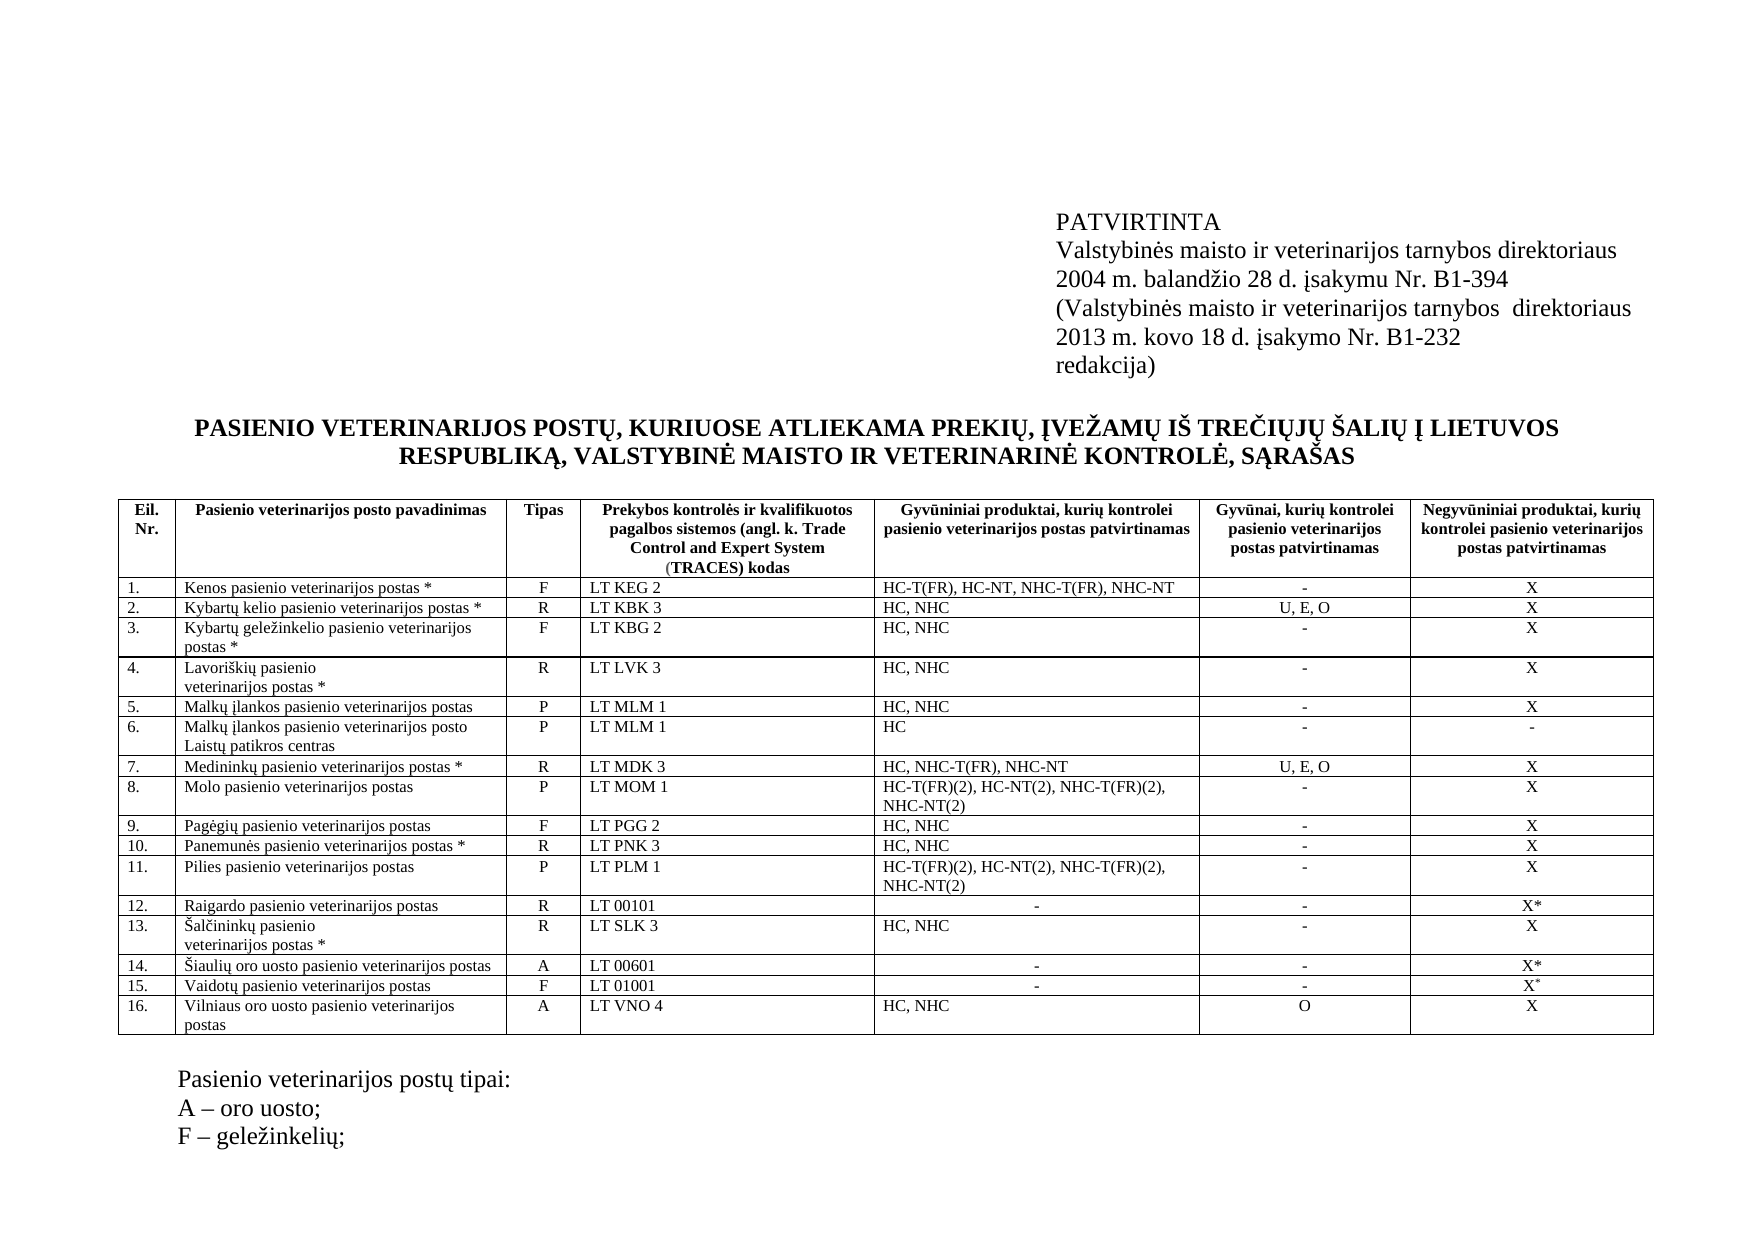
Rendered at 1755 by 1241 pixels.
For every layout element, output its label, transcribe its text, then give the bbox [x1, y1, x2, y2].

table_cell LT MOM 1 [581, 777, 874, 815]
table_cell R [507, 916, 580, 954]
table_cell HC, NHC [875, 618, 1199, 656]
table_cell Pilies pasienio veterinarijos postas [176, 856, 506, 895]
table_cell Kenos pasienio veterinarijos postas * [176, 578, 506, 597]
table_cell LT 00601 [581, 955, 874, 974]
table_cell Lavoriškių pasienio veterinarijos postas * [176, 658, 506, 696]
table_cell F [507, 618, 580, 656]
table_cell R [507, 896, 580, 915]
table_cell Vaidotų pasienio veterinarijos postas [176, 976, 506, 995]
table_cell - [1200, 658, 1410, 696]
table_cell 8. [119, 777, 175, 815]
text Valstybinės maisto ir veterinarijos tarnybos direktoriaus 2004 m. balandžio 28 d. įsakymu Nr. B1-394 [1056, 235, 1636, 293]
table_header Eil. Nr. [119, 500, 175, 577]
text A – oro uosto; [118, 1093, 1636, 1121]
table_cell P [507, 777, 580, 815]
table_cell Medininkų pasienio veterinarijos postas * [176, 756, 506, 776]
table_cell 16. [119, 996, 175, 1034]
table_cell - [1200, 976, 1410, 995]
table_cell X [1411, 756, 1653, 776]
table_cell X [1411, 836, 1653, 855]
table_cell X [1411, 658, 1653, 696]
table_cell LT VNO 4 [581, 996, 874, 1034]
table_cell HC, NHC [875, 598, 1199, 617]
table_cell HC [875, 717, 1199, 755]
table_cell - [1200, 856, 1410, 895]
table_cell HC-T(FR)(2), HC-NT(2), NHC-T(FR)(2), NHC-NT(2) [875, 777, 1199, 815]
table_cell - [1200, 955, 1410, 974]
table_cell 5. [119, 697, 175, 716]
table_cell - [1200, 697, 1410, 716]
table_cell - [875, 955, 1199, 974]
table_cell X* [1411, 976, 1653, 995]
table_cell Panemunės pasienio veterinarijos postas * [176, 836, 506, 855]
table_cell X [1411, 598, 1653, 617]
table_cell 9. [119, 816, 175, 835]
table_header Pasienio veterinarijos posto pavadinimas [176, 500, 506, 577]
table_cell Kybartų kelio pasienio veterinarijos postas * [176, 598, 506, 617]
table_cell Šiaulių oro uosto pasienio veterinarijos postas [176, 955, 506, 974]
table_cell LT 01001 [581, 976, 874, 995]
table_cell X [1411, 916, 1653, 954]
table_header Gyvūnai, kurių kontrolei pasienio veterinarijos postas patvirtinamas [1200, 500, 1410, 577]
table_cell Vilniaus oro uosto pasienio veterinarijos postas [176, 996, 506, 1034]
table_cell 11. [119, 856, 175, 895]
table_cell - [1200, 618, 1410, 656]
table_cell X [1411, 996, 1653, 1034]
table_cell X [1411, 697, 1653, 716]
table_cell - [1200, 717, 1410, 755]
table_cell LT KBK 3 [581, 598, 874, 617]
table_cell - [1200, 578, 1410, 597]
table_cell LT PNK 3 [581, 836, 874, 855]
table_cell Malkų įlankos pasienio veterinarijos postas [176, 697, 506, 716]
text PASIENIO VETERINARIJOS POSTŲ, KURIUOSE ATLIEKAMA PREKIŲ, ĮVEŽAMŲ IŠ TREČIŲJŲ ŠALIŲ Į LIETUVOS RESPUBLIKĄ, VALSTYBINĖ MAISTO IR VETERINARINĖ KONTROLĖ, SĄRAŠAS [118, 413, 1636, 470]
text (Valstybinės maisto ir veterinarijos tarnybos direktoriaus 2013 m. kovo 18 d. įsakymo Nr. B1-232 [1056, 293, 1636, 350]
table_cell HC-T(FR), HC-NT, NHC-T(FR), NHC-NT [875, 578, 1199, 597]
table_cell - [1200, 896, 1410, 915]
table_cell HC, NHC [875, 697, 1199, 716]
table_header Gyvūniniai produktai, kurių kontrolei pasienio veterinarijos postas patvirtinamas [875, 500, 1199, 577]
table_cell LT MLM 1 [581, 717, 874, 755]
table_cell 6. [119, 717, 175, 755]
table_header Prekybos kontrolės ir kvalifikuotos pagalbos sistemos (angl. k. Trade Control and Expert System (TRACES) kodas [581, 500, 874, 577]
table_cell LT KBG 2 [581, 618, 874, 656]
table_cell LT PGG 2 [581, 816, 874, 835]
table_cell HC, NHC [875, 836, 1199, 855]
table_cell Kybartų geležinkelio pasienio veterinarijos postas * [176, 618, 506, 656]
table_cell F [507, 578, 580, 597]
table_cell 3. [119, 618, 175, 656]
table_cell - [1200, 836, 1410, 855]
table_cell R [507, 658, 580, 696]
table_cell A [507, 996, 580, 1034]
table_cell U, E, O [1200, 756, 1410, 776]
table_cell Malkų įlankos pasienio veterinarijos posto Laistų patikros centras [176, 717, 506, 755]
table_cell X* [1411, 896, 1653, 915]
table_cell LT MDK 3 [581, 756, 874, 776]
table_cell 10. [119, 836, 175, 855]
table_cell HC, NHC [875, 816, 1199, 835]
table_cell LT 00101 [581, 896, 874, 915]
table_cell Molo pasienio veterinarijos postas [176, 777, 506, 815]
table_cell F [507, 976, 580, 995]
table_cell LT KEG 2 [581, 578, 874, 597]
table_cell P [507, 717, 580, 755]
table_cell P [507, 856, 580, 895]
table_cell - [1411, 717, 1653, 755]
text F – geležinkelių; [118, 1121, 1636, 1150]
table_cell F [507, 816, 580, 835]
table_cell - [1200, 916, 1410, 954]
table_cell - [1200, 777, 1410, 815]
table_cell X [1411, 856, 1653, 895]
table_cell - [875, 976, 1199, 995]
table_cell X [1411, 816, 1653, 835]
text Pasienio veterinarijos postų tipai: [118, 1064, 1636, 1093]
table_cell LT PLM 1 [581, 856, 874, 895]
table_cell P [507, 697, 580, 716]
text PATVIRTINTA [1056, 207, 1636, 235]
table_cell LT SLK 3 [581, 916, 874, 954]
table_cell R [507, 836, 580, 855]
table_cell 13. [119, 916, 175, 954]
table_cell A [507, 955, 580, 974]
table_cell HC, NHC [875, 916, 1199, 954]
table_cell X [1411, 618, 1653, 656]
table_cell 7. [119, 756, 175, 776]
table_cell X* [1411, 955, 1653, 974]
table_cell - [1200, 816, 1410, 835]
table_cell 2. [119, 598, 175, 617]
table_cell 12. [119, 896, 175, 915]
text redakcija) [1056, 350, 1636, 379]
table_header Negyvūniniai produktai, kurių kontrolei pasienio veterinarijos postas patvirtinamas [1411, 500, 1653, 577]
table_cell LT LVK 3 [581, 658, 874, 696]
table_cell HC, NHC-T(FR), NHC-NT [875, 756, 1199, 776]
table_cell - [875, 896, 1199, 915]
table_cell Šalčininkų pasienio veterinarijos postas * [176, 916, 506, 954]
table_cell HC, NHC [875, 658, 1199, 696]
table_cell Raigardo pasienio veterinarijos postas [176, 896, 506, 915]
table_cell 14. [119, 955, 175, 974]
table_cell LT MLM 1 [581, 697, 874, 716]
table_cell HC-T(FR)(2), HC-NT(2), NHC-T(FR)(2), NHC-NT(2) [875, 856, 1199, 895]
table_cell 4. [119, 658, 175, 696]
table_cell O [1200, 996, 1410, 1034]
table_cell HC, NHC [875, 996, 1199, 1034]
table_cell X [1411, 578, 1653, 597]
table_cell Pagėgių pasienio veterinarijos postas [176, 816, 506, 835]
table_cell U, E, O [1200, 598, 1410, 617]
table_header Tipas [507, 500, 580, 577]
table_cell R [507, 598, 580, 617]
table_cell 15. [119, 976, 175, 995]
table_cell X [1411, 777, 1653, 815]
table_cell 1. [119, 578, 175, 597]
table_cell R [507, 756, 580, 776]
